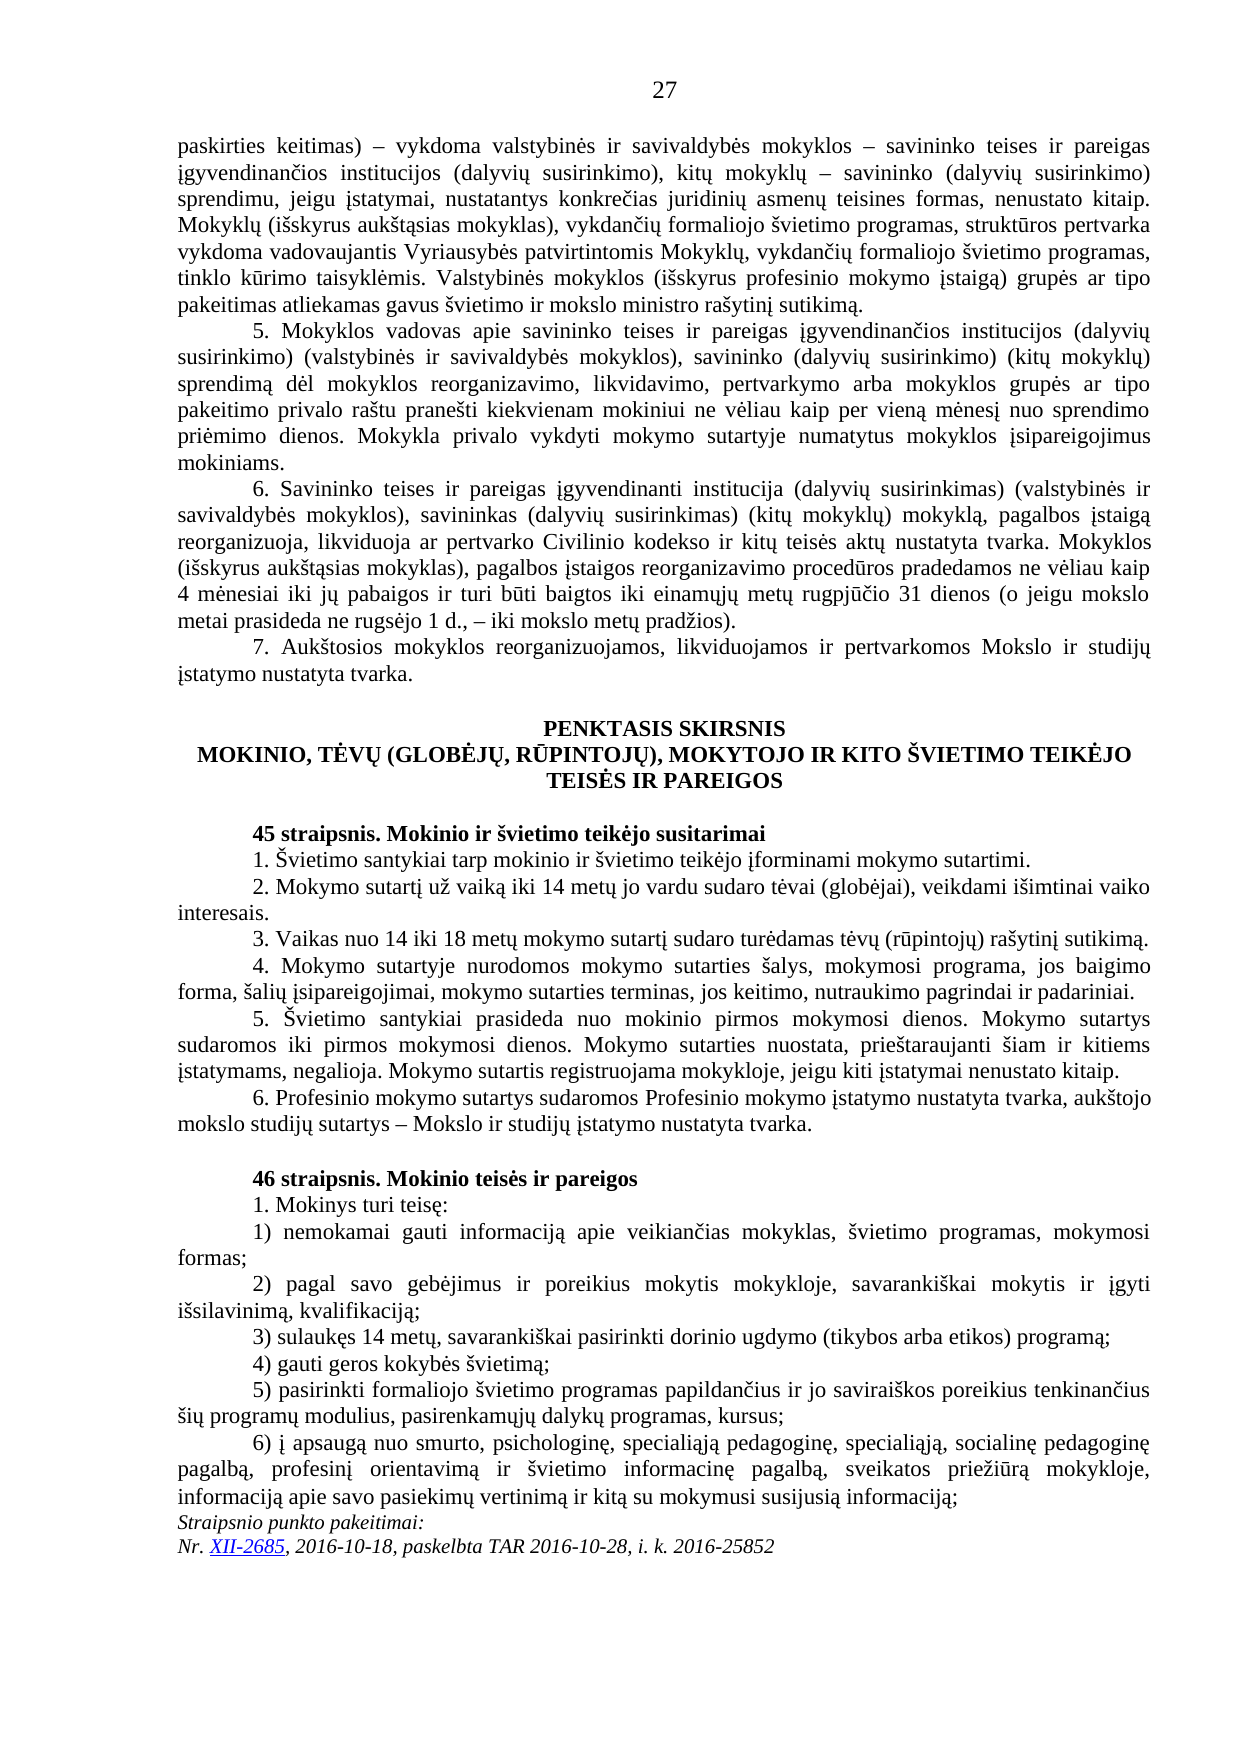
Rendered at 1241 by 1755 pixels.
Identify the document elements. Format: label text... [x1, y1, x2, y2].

text 1. Mokinys turi teisę: [177, 1191, 1152, 1218]
text paskirties keitimas) – vykdoma valstybinės ir savivaldybės mokyklos – savininko teises ir pareigas įgyvendinančios institucijos (dalyvių susirinkimo), kitų mokyklų – savininko (dalyvių susirinkimo) sprendimu, jeigu įstatymai, nustatantys konkrečias juridinių asmenų teisines formas, nenustato kitaip. Mokyklų (išskyrus aukštąsias mokyklas), vykdančių formaliojo švietimo programas, struktūros pertvarka vykdoma vadovaujantis Vyriausybės patvirtintomis Mokyklų, vykdančių formaliojo švietimo programas, tinklo kūrimo taisyklėmis. Valstybinės mokyklos (išskyrus profesinio mokymo įstaigą) grupės ar tipo pakeitimas atliekamas gavus švietimo ir mokslo ministro rašytinį sutikimą. [177, 132, 1152, 317]
text PENKTASIS SKIRSNIS [177, 715, 1152, 741]
text 3. Vaikas nuo 14 iki 18 metų mokymo sutartį sudaro turėdamas tėvų (rūpintojų) rašytinį sutikimą. [177, 926, 1152, 952]
text 45 straipsnis. Mokinio ir švietimo teikėjo susitarimai [177, 820, 1152, 846]
text 3) sulaukęs 14 metų, savarankiškai pasirinkti dorinio ugdymo (tikybos arba etikos) programą; [177, 1323, 1152, 1349]
text 2. Mokymo sutartį už vaiką iki 14 metų jo vardu sudaro tėvai (globėjai), veikdami išimtinai vaiko interesais. [177, 873, 1152, 926]
text 6. Profesinio mokymo sutartys sudaromos Profesinio mokymo įstatymo nustatyta tvarka, aukštojo mokslo studijų sutartys – Mokslo ir studijų įstatymo nustatyta tvarka. [177, 1084, 1152, 1136]
text Straipsnio punkto pakeitimai: [177, 1510, 1152, 1534]
text 6. Savininko teises ir pareigas įgyvendinanti institucija (dalyvių susirinkimas) (valstybinės ir savivaldybės mokyklos), savininkas (dalyvių susirinkimas) (kitų mokyklų) mokyklą, pagalbos įstaigą reorganizuoja, likviduoja ar pertvarko Civilinio kodekso ir kitų teisės aktų nustatyta tvarka. Mokyklos (išskyrus aukštąsias mokyklas), pagalbos įstaigos reorganizavimo procedūros pradedamos ne vėliau kaip 4 mėnesiai iki jų pabaigos ir turi būti baigtos iki einamųjų metų rugpjūčio 31 dienos (o jeigu mokslo metai prasideda ne rugsėjo 1 d., – iki mokslo metų pradžios). [177, 475, 1152, 633]
text 5. Mokyklos vadovas apie savininko teises ir pareigas įgyvendinančios institucijos (dalyvių susirinkimo) (valstybinės ir savivaldybės mokyklos), savininko (dalyvių susirinkimo) (kitų mokyklų) sprendimą dėl mokyklos reorganizavimo, likvidavimo, pertvarkymo arba mokyklos grupės ar tipo pakeitimo privalo raštu pranešti kiekvienam mokiniui ne vėliau kaip per vieną mėnesį nuo sprendimo priėmimo dienos. Mokykla privalo vykdyti mokymo sutartyje numatytus mokyklos įsipareigojimus mokiniams. [177, 317, 1152, 475]
text 46 straipsnis. Mokinio teisės ir pareigos [177, 1165, 1152, 1191]
text 1. Švietimo santykiai tarp mokinio ir švietimo teikėjo įforminami mokymo sutartimi. [177, 846, 1152, 873]
text 6) į apsaugą nuo smurto, psichologinę, specialiąją pedagoginę, specialiąją, socialinę pedagoginę pagalbą, profesinį orientavimą ir švietimo informacinę pagalbą, sveikatos priežiūrą mokykloje, informaciją apie savo pasiekimų vertinimą ir kitą su mokymusi susijusią informaciją; [177, 1429, 1152, 1510]
text 4) gauti geros kokybės švietimą; [177, 1349, 1152, 1376]
text 2) pagal savo gebėjimus ir poreikius mokytis mokykloje, savarankiškai mokytis ir įgyti išsilavinimą, kvalifikaciją; [177, 1271, 1152, 1323]
text MOKINIO, TĖVŲ (globėjų, rūpintojų), MOKYTOJO IR KITO ŠVIETIMO TEIKĖJO TEISĖS IR PAREIGOS [177, 741, 1152, 794]
text Nr. XII-2685, 2016-10-18, paskelbta TAR 2016-10-28, i. k. 2016-25852 [177, 1534, 1152, 1558]
text 7. Aukštosios mokyklos reorganizuojamos, likviduojamos ir pertvarkomos Mokslo ir studijų įstatymo nustatyta tvarka. [177, 633, 1152, 686]
text 4. Mokymo sutartyje nurodomos mokymo sutarties šalys, mokymosi programa, jos baigimo forma, šalių įsipareigojimai, mokymo sutarties terminas, jos keitimo, nutraukimo pagrindai ir padariniai. [177, 952, 1152, 1004]
text 1) nemokamai gauti informaciją apie veikiančias mokyklas, švietimo programas, mokymosi formas; [177, 1218, 1152, 1271]
text 5. Švietimo santykiai prasideda nuo mokinio pirmos mokymosi dienos. Mokymo sutartys sudaromos iki pirmos mokymosi dienos. Mokymo sutarties nuostata, prieštaraujanti šiam ir kitiems įstatymams, negalioja. Mokymo sutartis registruojama mokykloje, jeigu kiti įstatymai nenustato kitaip. [177, 1004, 1152, 1084]
text 5) pasirinkti formaliojo švietimo programas papildančius ir jo saviraiškos poreikius tenkinančius šių programų modulius, pasirenkamųjų dalykų programas, kursus; [177, 1376, 1152, 1429]
